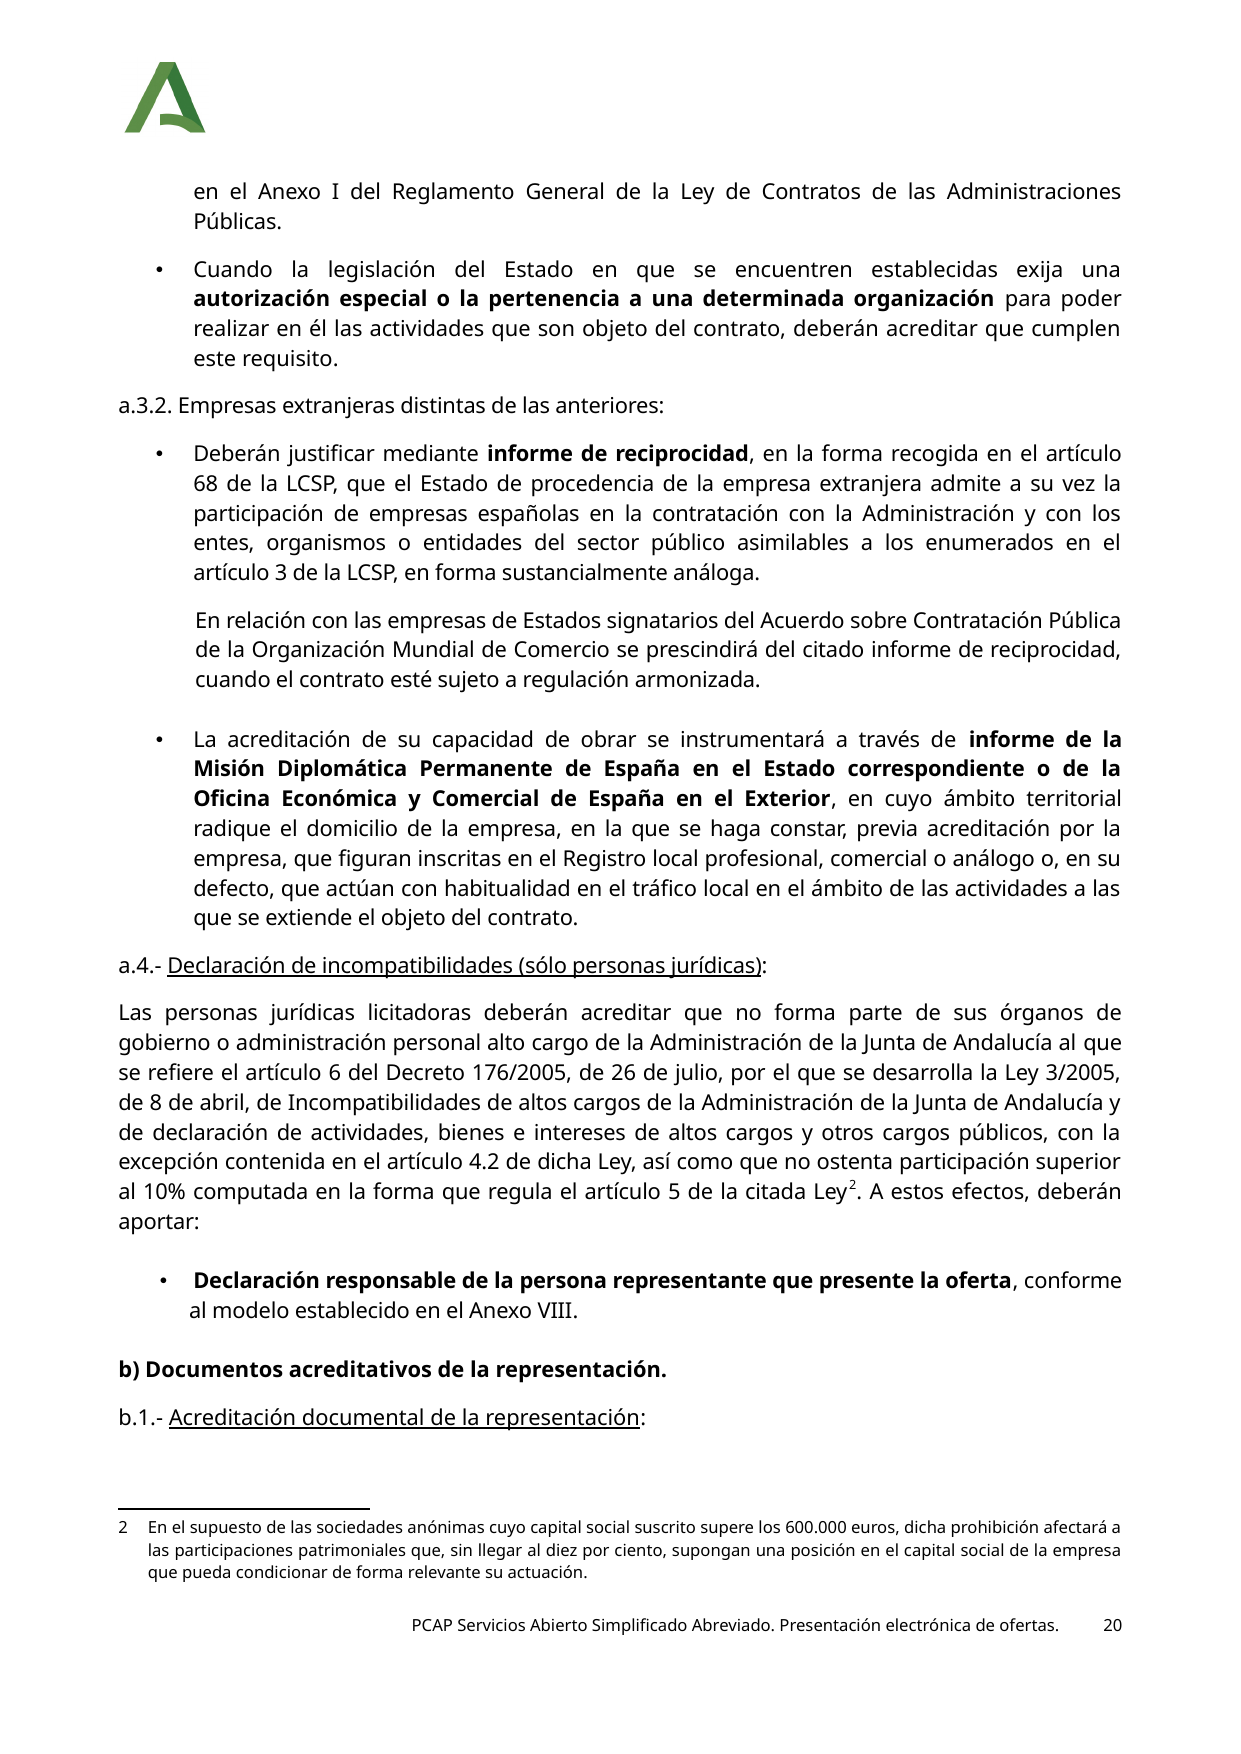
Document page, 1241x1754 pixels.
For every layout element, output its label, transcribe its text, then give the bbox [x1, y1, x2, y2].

list Deberán justificar mediante informe de reciprocidad, en la forma recogida en el artículo 68 de la LCSP, que el Estado de procedencia de la empresa extranjera admite a su vez la participación de empresas españolas en la contratación con la Administración y con los entes, organismos o entidades del sector público asimilables a los enumerados en el artículo 3 de la LCSP, en forma sustancialmente análoga. [156, 438, 1122, 587]
list En el supuesto de las sociedades anónimas cuyo capital social suscrito supere los 600.000 euros, dicha prohibición afectará a las participaciones patrimoniales que, sin llegar al diez por ciento, supongan una posición en el capital social de la empresa que pueda condicionar de forma relevante su actuación. [118, 1516, 1122, 1584]
text b) Documentos acreditativos de la representación. [118, 1354, 1122, 1384]
text a.4.- Declaración de incompatibilidades (sólo personas jurídicas): [118, 950, 1122, 979]
list La acreditación de su capacidad de obrar se instrumentará a través de informe de la Misión Diplomática Permanente de España en el Estado correspondiente o de la Oficina Económica y Comercial de España en el Exterior, en cuyo ámbito territorial radique el domicilio de la empresa, en la que se haga constar, previa acreditación por la empresa, que figuran inscritas en el Registro local profesional, comercial o análogo o, en su defecto, que actúan con habitualidad en el tráfico local en el ámbito de las actividades a las que se extiende el objeto del contrato. [156, 723, 1122, 932]
list Declaración responsable de la persona representante que presente la oferta, conforme al modelo establecido en el Anexo VIII. [159, 1265, 1122, 1325]
list en el Anexo I del Reglamento General de la Ley de Contratos de las Administraciones Públicas. [156, 176, 1122, 236]
list Las personas jurídicas licitadoras deberán acreditar que no forma parte de sus órganos de gobierno o administración personal alto cargo de la Administración de la Junta de Andalucía al que se refiere el artículo 6 del Decreto 176/2005, de 26 de julio, por el que se desarrolla la Ley 3/2005, de 8 de abril, de Incompatibilidades de altos cargos de la Administración de la Junta de Andalucía y de declaración de actividades, bienes e intereses de altos cargos y otros cargos públicos, con la excepción contenida en el artículo 4.2 de dicha Ley, así como que no ostenta participación superior al 10% computada en la forma que regula el artículo 5 de la citada Ley. A estos efectos, deberán aportar: [83, 997, 1122, 1236]
text a.3.2. Empresas extranjeras distintas de las anteriores: [118, 391, 1122, 420]
list Cuando la legislación del Estado en que se encuentren establecidas exija una autorización especial o la pertenencia a una determinada organización para poder realizar en él las actividades que son objeto del contrato, deberán acreditar que cumplen este requisito. [156, 254, 1122, 373]
picture [120, 57, 210, 137]
text b.1.- Acreditación documental de la representación: [118, 1402, 1122, 1431]
text En relación con las empresas de Estados signatarios del Acuerdo sobre Contratación Pública de la Organización Mundial de Comercio se prescindirá del citado informe de reciprocidad, cuando el contrato esté sujeto a regulación armonizada. [195, 605, 1122, 694]
